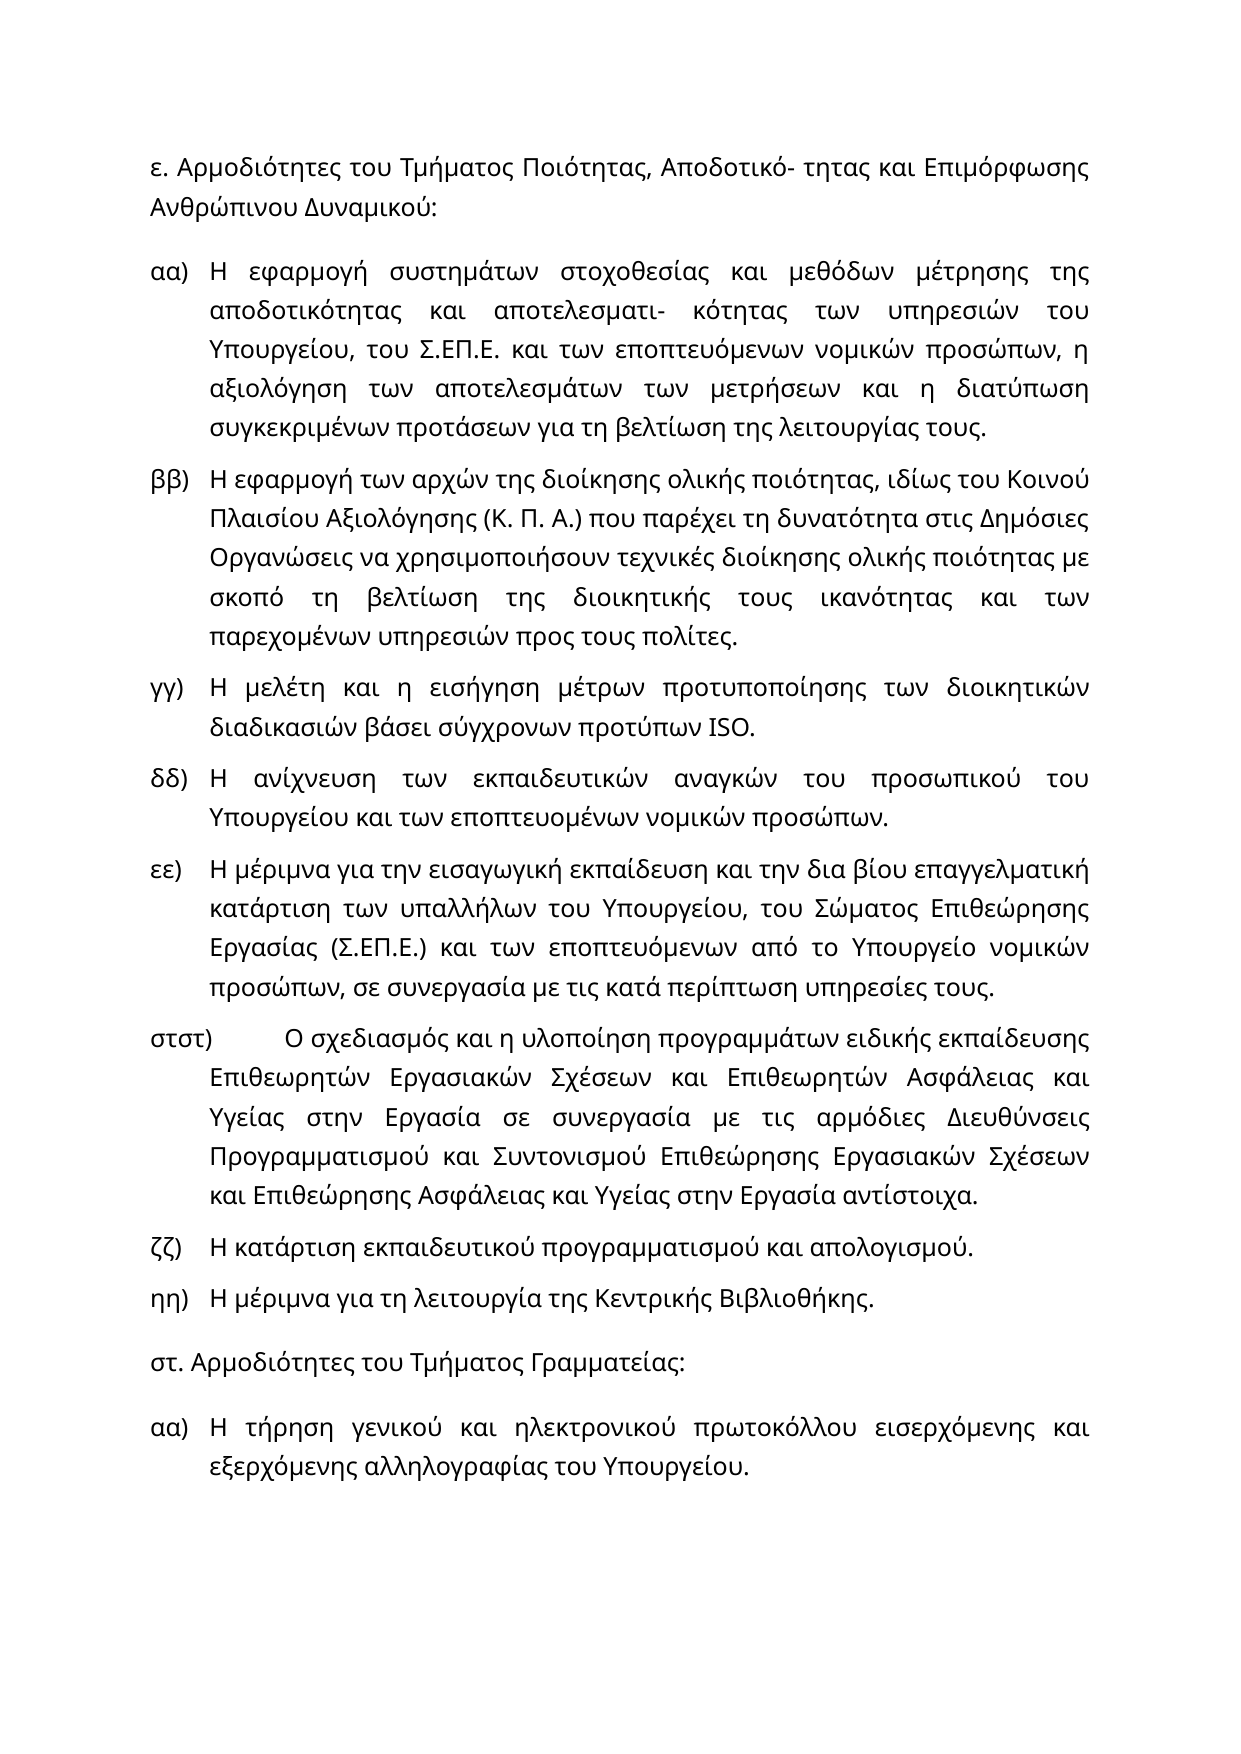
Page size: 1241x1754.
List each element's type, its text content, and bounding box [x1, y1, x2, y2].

text ε. Αρμοδιότητες του Τμήματος Ποιότητας, Αποδοτικό- τητας και Επιμόρφωσης Ανθρώπινου Δυναμικού: [150, 150, 1090, 223]
list δδ) Η ανίχνευση των εκπαιδευτικών αναγκών του προσωπικού του Υπουργείου και των εποπτευομένων νομικών προσώπων. [150, 761, 1090, 834]
list αα) Η τήρηση γενικού και ηλεκτρονικού πρωτοκόλλου εισερχόμενης και εξερχόμενης αλληλογραφίας του Υπουργείου. [150, 1409, 1090, 1482]
list ηη) Η μέριμνα για τη λειτουργία της Κεντρικής Βιβλιοθήκης. [150, 1281, 1090, 1315]
text στ. Αρμοδιότητες του Τμήματος Γραμματείας: [150, 1345, 1090, 1379]
list εε) Η μέριμνα για την εισαγωγική εκπαίδευση και την δια βίου επαγγελματική κατάρτιση των υπαλλήλων του Υπουργείου, του Σώματος Επιθεώρησης Εργασίας (Σ.ΕΠ.Ε.) και των εποπτευόμενων από το Υπουργείο νομικών προσώπων, σε συνεργασία με τις κατά περίπτωση υπηρεσίες τους. [150, 852, 1090, 1003]
list ββ) Η εφαρμογή των αρχών της διοίκησης ολικής ποιότητας, ιδίως του Κοινού Πλαισίου Αξιολόγησης (Κ. Π. Α.) που παρέχει τη δυνατότητα στις Δημόσιες Οργανώσεις να χρησιμοποιήσουν τεχνικές διοίκησης ολικής ποιότητας με σκοπό τη βελτίωση της διοικητικής τους ικανότητας και των παρεχομένων υπηρεσιών προς τους πολίτες. [150, 462, 1090, 652]
list στστ) Ο σχεδιασμός και η υλοποίηση προγραμμάτων ειδικής εκπαίδευσης Επιθεωρητών Εργασιακών Σχέσεων και Επιθεωρητών Ασφάλειας και Υγείας στην Εργασία σε συνεργασία με τις αρμόδιες Διευθύνσεις Προγραμματισμού και Συντονισμού Επιθεώρησης Εργασιακών Σχέσεων και Επιθεώρησης Ασφάλειας και Υγείας στην Εργασία αντίστοιχα. [150, 1021, 1090, 1212]
list ζζ) Η κατάρτιση εκπαιδευτικού προγραμματισμού και απολογισμού. [150, 1229, 1090, 1263]
list γγ) Η μελέτη και η εισήγηση μέτρων προτυποποίησης των διοικητικών διαδικασιών βάσει σύγχρονων προτύπων ISO. [150, 670, 1090, 743]
list αα) Η εφαρμογή συστημάτων στοχοθεσίας και μεθόδων μέτρησης της αποδοτικότητας και αποτελεσματι- κότητας των υπηρεσιών του Υπουργείου, του Σ.ΕΠ.Ε. και των εποπτευόμενων νομικών προσώπων, η αξιολόγηση των αποτελεσμάτων των μετρήσεων και η διατύπωση συγκεκριμένων προτάσεων για τη βελτίωση της λειτουργίας τους. [150, 253, 1090, 444]
